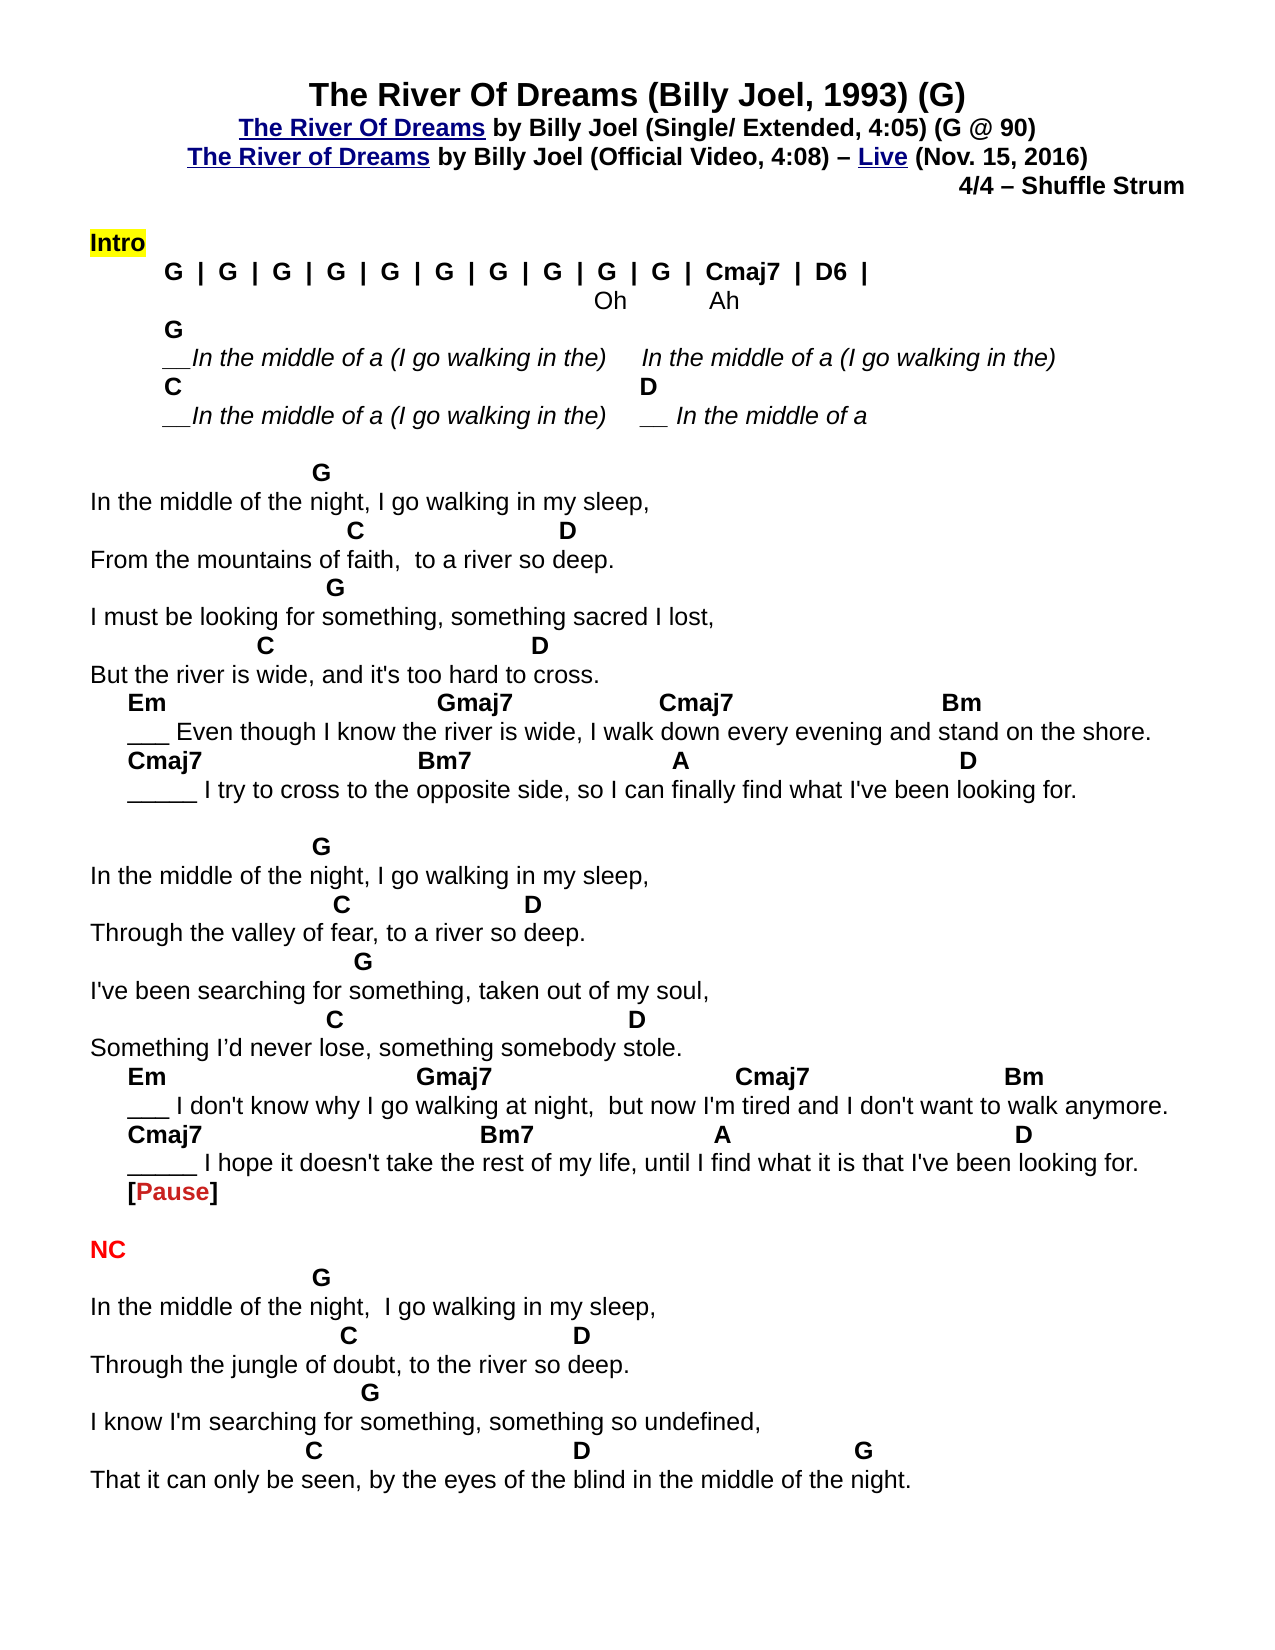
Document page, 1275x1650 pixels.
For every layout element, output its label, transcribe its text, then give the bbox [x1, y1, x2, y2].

text NC [90, 1235, 1185, 1263]
text From the mountains of faith, to a river so deep. [90, 545, 1185, 573]
text Oh Ah [164, 286, 1185, 315]
text G [90, 458, 1185, 487]
text G | G | G | G | G | G | G | G | G | G | Cmaj7 | D6 | [164, 257, 1185, 286]
text Intro [90, 228, 1185, 257]
text But the river is wide, and it's too hard to cross. [90, 660, 1185, 688]
text C D G [90, 1436, 1185, 1465]
text 4/4 – Shuffle Strum [90, 171, 1185, 200]
text Through the valley of fear, to a river so deep. [90, 918, 1185, 947]
text __In the middle of a (I go walking in the) __ In the middle of a [164, 401, 1185, 430]
text Em Gmaj7 Cmaj7 Bm [127, 688, 1185, 717]
text G [90, 573, 1185, 602]
text G [90, 947, 1185, 976]
text Cmaj7 Bm7 A D [127, 746, 1185, 775]
text In the middle of the night, I go walking in my sleep, [90, 861, 1185, 890]
text ___ Even though I know the river is wide, I walk down every evening and stand on the shore. [127, 717, 1185, 746]
text Through the jungle of doubt, to the river so deep. [90, 1350, 1185, 1378]
text In the middle of the night, I go walking in my sleep, [90, 487, 1185, 516]
text Something I’d never lose, something somebody stole. [90, 1033, 1185, 1062]
text I must be looking for something, something sacred I lost, [90, 602, 1185, 631]
text G [90, 832, 1185, 861]
text That it can only be seen, by the eyes of the blind in the middle of the night. [90, 1465, 1185, 1493]
text C D [164, 372, 1185, 401]
text G [164, 315, 1185, 343]
text Cmaj7 Bm7 A D [127, 1120, 1185, 1148]
text G [90, 1263, 1185, 1292]
text In the middle of the night, I go walking in my sleep, [90, 1292, 1185, 1321]
text _____ I hope it doesn't take the rest of my life, until I find what it is that I've been looking for. [Pause] [127, 1148, 1185, 1206]
text C D [90, 890, 1185, 918]
text C D [90, 1005, 1185, 1033]
text C D [90, 516, 1185, 545]
text The River Of Dreams by Billy Joel (Single/ Extended, 4:05) (G @ 90) [90, 113, 1185, 142]
text I know I'm searching for something, something so undefined, [90, 1407, 1185, 1436]
text Em Gmaj7 Cmaj7 Bm [127, 1062, 1185, 1091]
text _____ I try to cross to the opposite side, so I can finally find what I've been looking for. [127, 775, 1185, 803]
text The River Of Dreams (Billy Joel, 1993) (G) [90, 75, 1185, 113]
text C D [90, 1321, 1185, 1350]
text I've been searching for something, taken out of my soul, [90, 976, 1185, 1005]
text G [90, 1378, 1185, 1407]
text ___ I don't know why I go walking at night, but now I'm tired and I don't want to walk anymore. [127, 1091, 1185, 1120]
text The River of Dreams by Billy Joel (Official Video, 4:08) – Live (Nov. 15, 2016) [90, 142, 1185, 171]
text C D [90, 631, 1185, 660]
text __In the middle of a (I go walking in the) In the middle of a (I go walking in the) [164, 343, 1185, 372]
